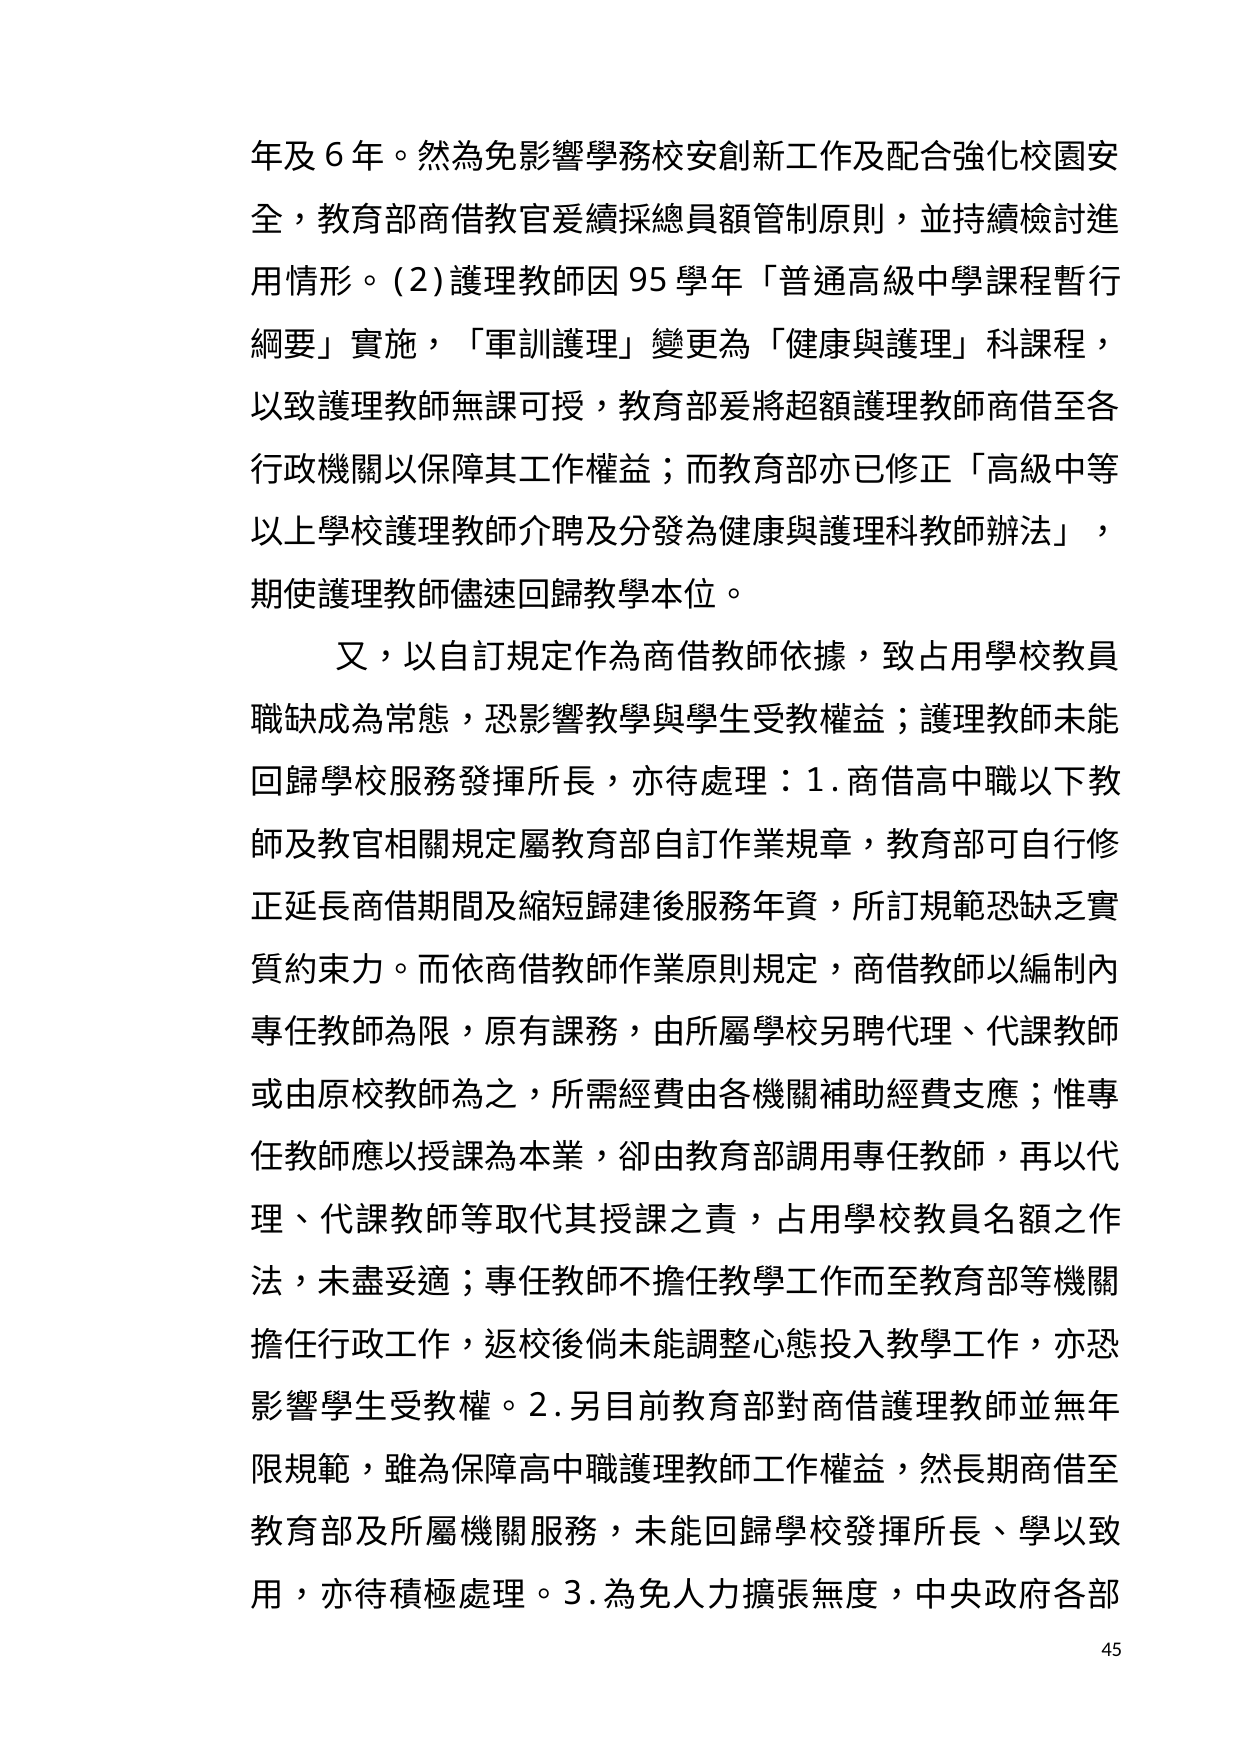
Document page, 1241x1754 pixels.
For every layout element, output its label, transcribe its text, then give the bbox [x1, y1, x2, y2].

text 又，以自訂規定作為商借教師依據，致占用學校教員職缺成為常態，恐影響教學與學生受教權益；護理教師未能回歸學校服務發揮所長，亦待處理：1.商借高中職以下教師及教官相關規定屬教育部自訂作業規章，教育部可自行修正延長商借期間及縮短歸建後服務年資，所訂規範恐缺乏實質約束力。而依商借教師作業原則規定，商借教師以編制內專任教師為限，原有課務，由所屬學校另聘代理、代課教師或由原校教師為之，所需經費由各機關補助經費支應；惟專任教師應以授課為本業，卻由教育部調用專任教師，再以代理、代課教師等取代其授課之責，占用學校教員名額之作法，未盡妥適；專任教師不擔任教學工作而至教育部等機關擔任行政工作，返校後倘未能調整心態投入教學工作，亦恐影響學生受教權。2.另目前教育部對商借護理教師並無年限規範，雖為保障高中職護理教師工作權益，然長期商借至教育部及所屬機關服務，未能回歸學校發揮所長、學以致用，亦待積極處理。3.為免人力擴張無度，中央政府各部 [251, 612, 1122, 1612]
text 年及6年。然為免影響學務校安創新工作及配合強化校園安全，教育部商借教官爰續採總員額管制原則，並持續檢討進用情形。(2)護理教師因95學年「普通高級中學課程暫行綱要」實施，「軍訓護理」變更為「健康與護理」科課程，以致護理教師無課可授，教育部爰將超額護理教師商借至各行政機關以保障其工作權益；而教育部亦已修正「高級中等以上學校護理教師介聘及分發為健康與護理科教師辦法」，期使護理教師儘速回歸教學本位。 [185, 112, 1122, 612]
